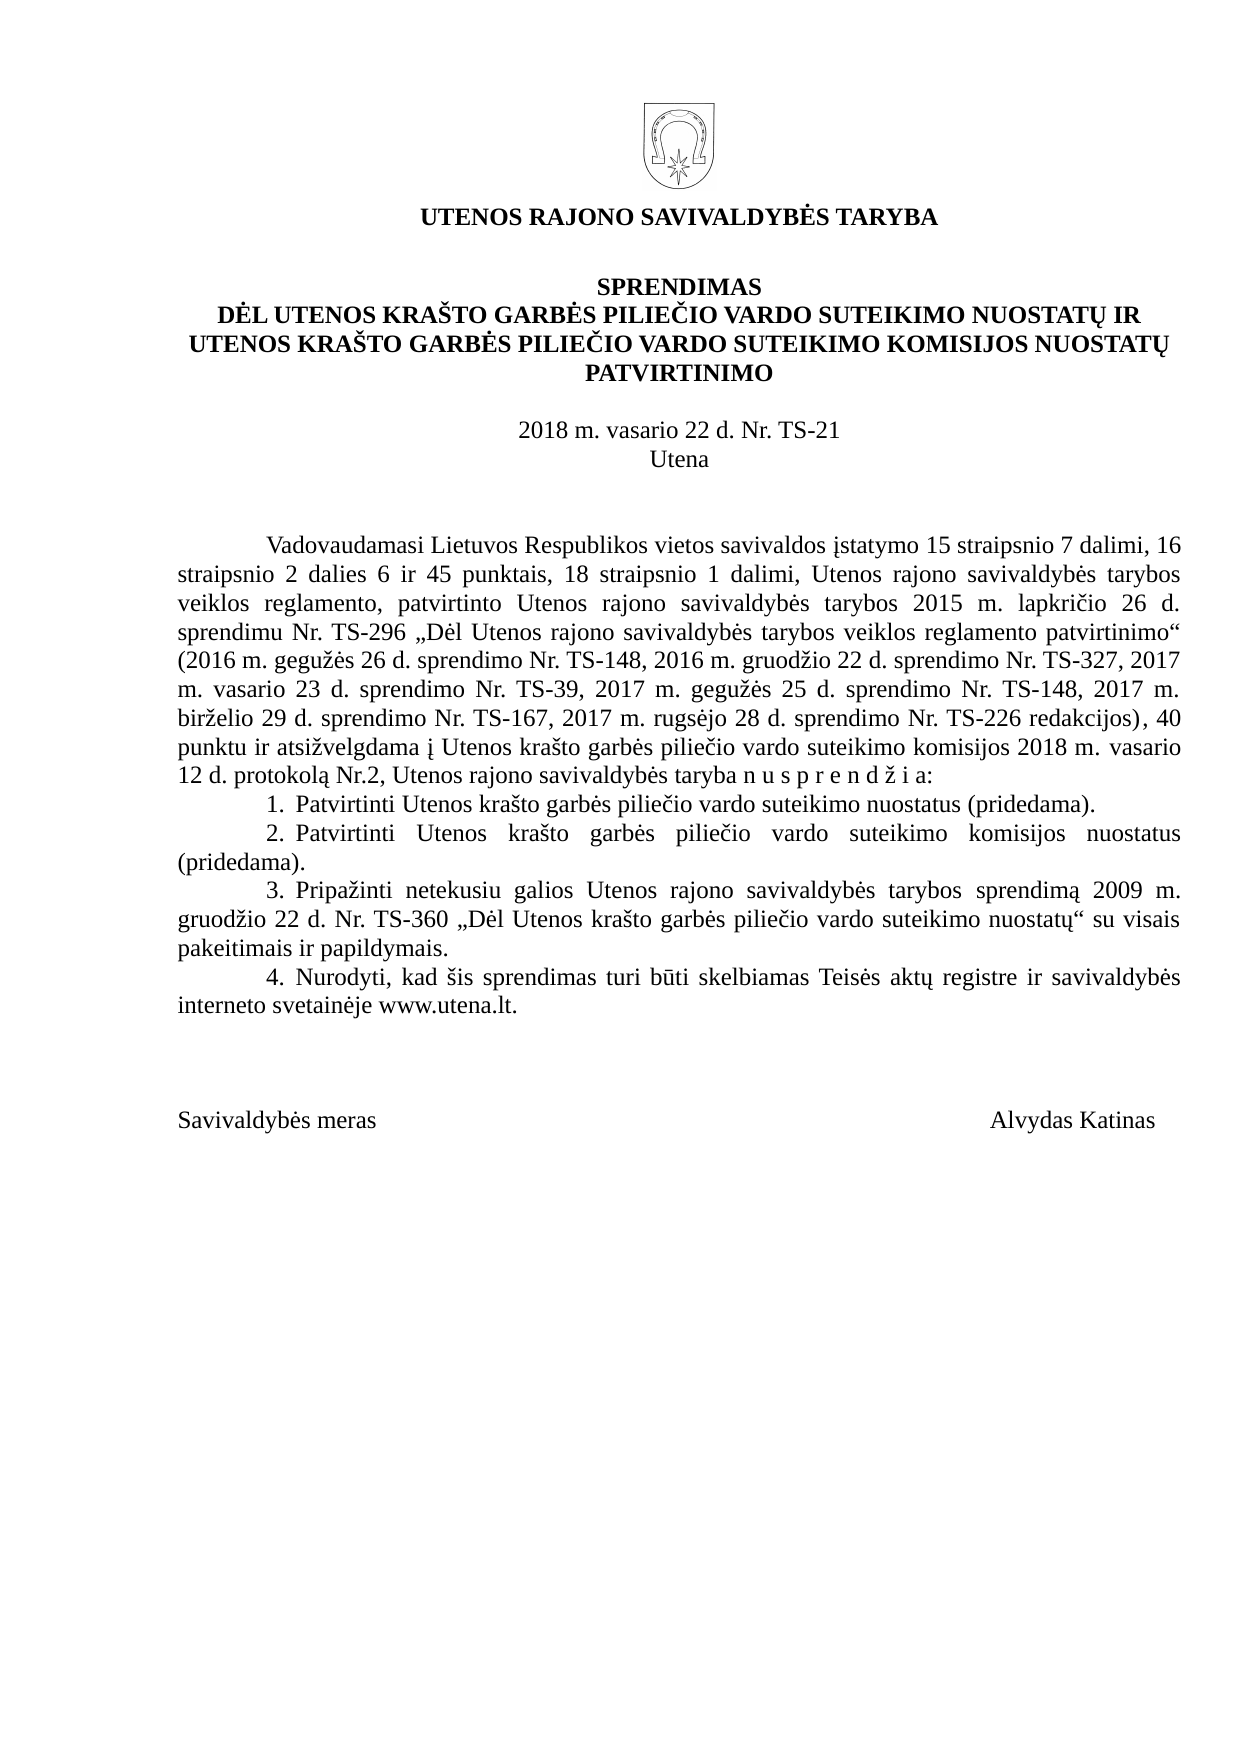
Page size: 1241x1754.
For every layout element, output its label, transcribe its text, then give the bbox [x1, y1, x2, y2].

text 4. Nurodyti, kad šis sprendimas turi būti skelbiamas Teisės aktų registre ir savivaldybės interneto svetainėje www.utena.lt. [177, 962, 1181, 1019]
text 1. Patvirtinti Utenos krašto garbės piliečio vardo suteikimo nuostatus (pridedama). [177, 789, 1181, 818]
text SPRENDIMAS [177, 272, 1181, 300]
text UTENOS RAJONO SAVIVALDYBĖS TARYBA [177, 202, 1181, 231]
text 2. Patvirtinti Utenos krašto garbės piliečio vardo suteikimo komisijos nuostatus (pridedama). [177, 818, 1181, 875]
text Utena [177, 444, 1181, 473]
text 2018 m. vasario 22 d. Nr. TS-21 [177, 415, 1181, 444]
text DĖL UTENOS KRAŠTO GARBĖS PILIEČIO VARDO SUTEIKIMO NUOSTATŲ IR UTENOS KRAŠTO GARBĖS PILIEČIO VARDO SUTEIKIMO KOMISIJOS NUOSTATŲ PATVIRTINIMO [177, 300, 1181, 387]
text 3. Pripažinti netekusiu galios Utenos rajono savivaldybės tarybos sprendimą 2009 m. gruodžio 22 d. Nr. TS-360 „Dėl Utenos krašto garbės piliečio vardo suteikimo nuostatų“ su visais pakeitimais ir papildymais. [177, 875, 1181, 962]
text Vadovaudamasi Lietuvos Respublikos vietos savivaldos įstatymo 15 straipsnio 7 dalimi, 16 straipsnio 2 dalies 6 ir 45 punktais, 18 straipsnio 1 dalimi, Utenos rajono savivaldybės tarybos veiklos reglamento, patvirtinto Utenos rajono savivaldybės tarybos 2015 m. lapkričio 26 d. sprendimu Nr. TS-296 „Dėl Utenos rajono savivaldybės tarybos veiklos reglamento patvirtinimo“ (2016 m. gegužės 26 d. sprendimo Nr. TS-148, 2016 m. gruodžio 22 d. sprendimo Nr. TS-327, 2017 m. vasario 23 d. sprendimo Nr. TS-39, 2017 m. gegužės 25 d. sprendimo Nr. TS-148, 2017 m. birželio 29 d. sprendimo Nr. TS-167, 2017 m. rugsėjo 28 d. sprendimo Nr. TS-226 redakcijos), 40 punktu ir atsižvelgdama į Utenos krašto garbės piliečio vardo suteikimo komisijos 2018 m. vasario 12 d. protokolą Nr.2, Utenos rajono savivaldybės taryba nusprendžia: [177, 530, 1181, 789]
text Savivaldybės meras Alvydas Katinas [177, 1105, 1196, 1134]
